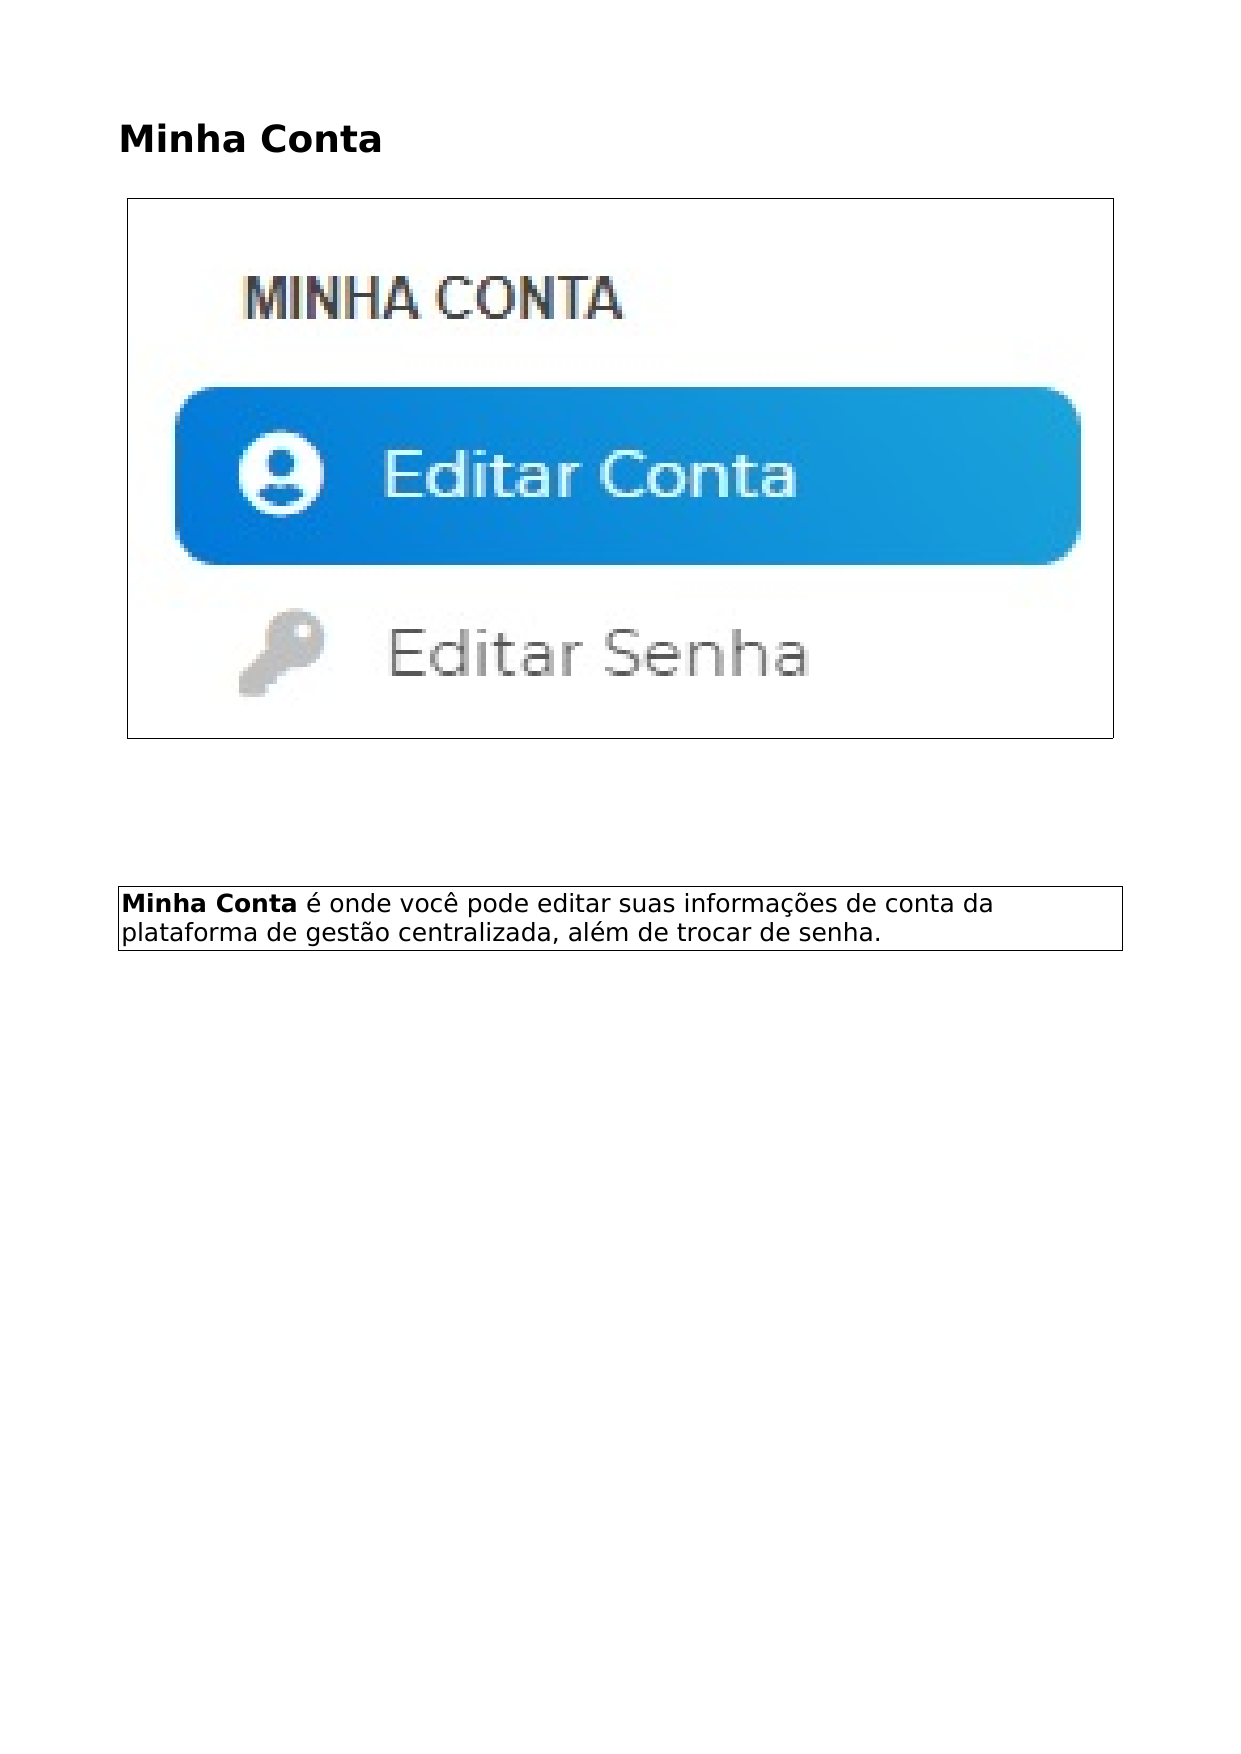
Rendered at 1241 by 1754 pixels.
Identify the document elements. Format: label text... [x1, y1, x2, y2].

table_header Minha Conta é onde você pode editar suas informações de conta da plataforma de gestão centralizada, além de trocar de senha. [119, 887, 1122, 950]
table_header [128, 199, 1113, 738]
picture [129, 201, 1111, 706]
subtitle Minha Conta [118, 118, 1122, 162]
